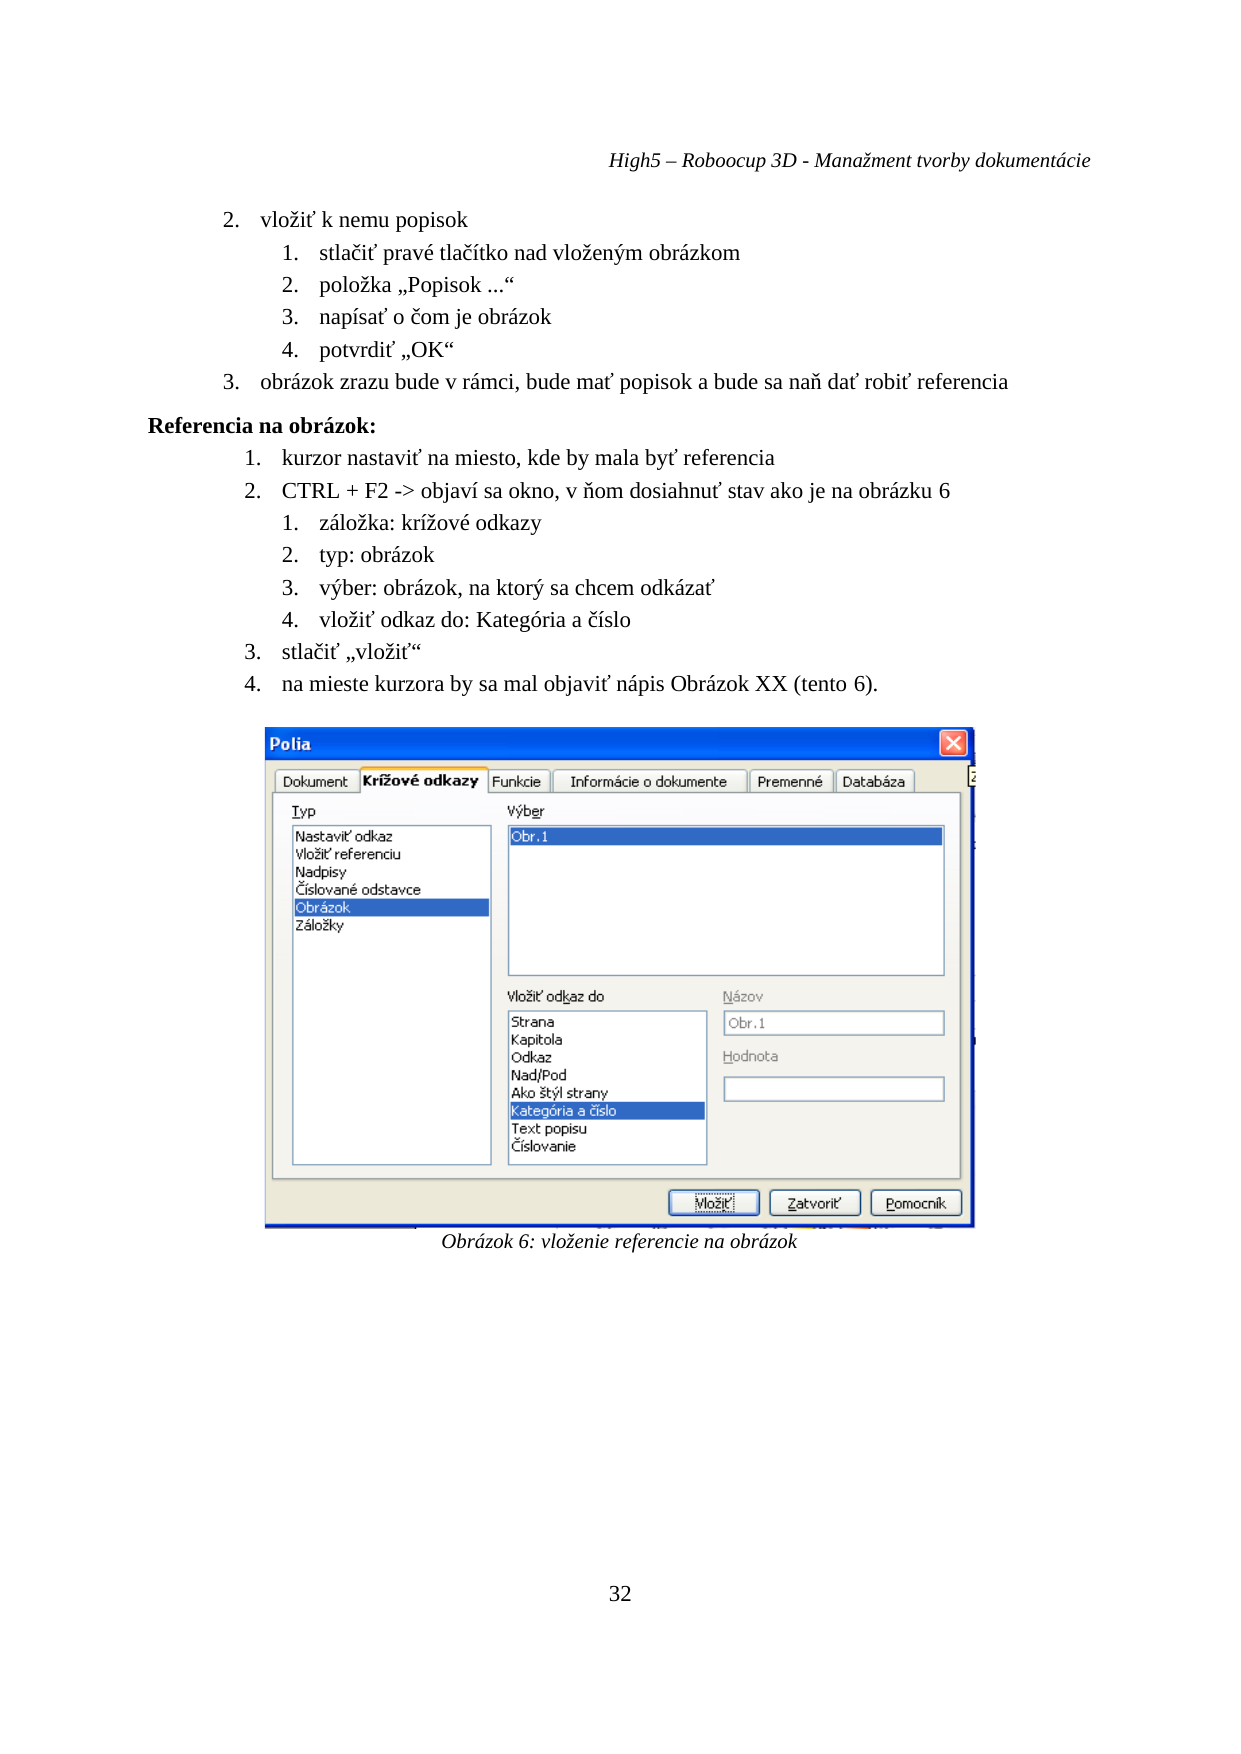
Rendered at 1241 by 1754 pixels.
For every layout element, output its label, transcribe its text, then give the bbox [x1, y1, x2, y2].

list obrázok zrazu bude v rámci, bude mať popisok a bude sa naň dať robiť referencia [223, 368, 1093, 394]
list na mieste kurzora by sa mal objaviť nápis Obrázok XX (tento Obrázok 6). [244, 670, 1093, 697]
text Obrázok 6: vloženie referencie na obrázok [265, 1229, 976, 1253]
list položka „Popisok ...“ [282, 271, 1093, 297]
list stlačiť „vložiť“ [244, 638, 1093, 664]
list napísať o čom je obrázok [282, 303, 1093, 330]
list potvrdiť „OK“ [282, 336, 1093, 362]
list vložiť k nemu popisok [223, 207, 1093, 233]
list typ: obrázok [282, 541, 1093, 568]
picture [264, 727, 976, 1229]
list stlačiť pravé tlačítko nad vloženým obrázkom [282, 239, 1093, 265]
text Referencia na obrázok: [148, 412, 1093, 438]
list kurzor nastaviť na miesto, kde by mala byť referencia [244, 444, 1093, 471]
list vložiť odkaz do: Kategória a číslo [282, 606, 1093, 632]
list výber: obrázok, na ktorý sa chcem odkázať [282, 573, 1093, 600]
list záložka: krížové odkazy [282, 509, 1093, 535]
list CTRL + F2 -> objaví sa okno, v ňom dosiahnuť stav ako je na obrázku Obrázok 6 [244, 477, 1093, 503]
